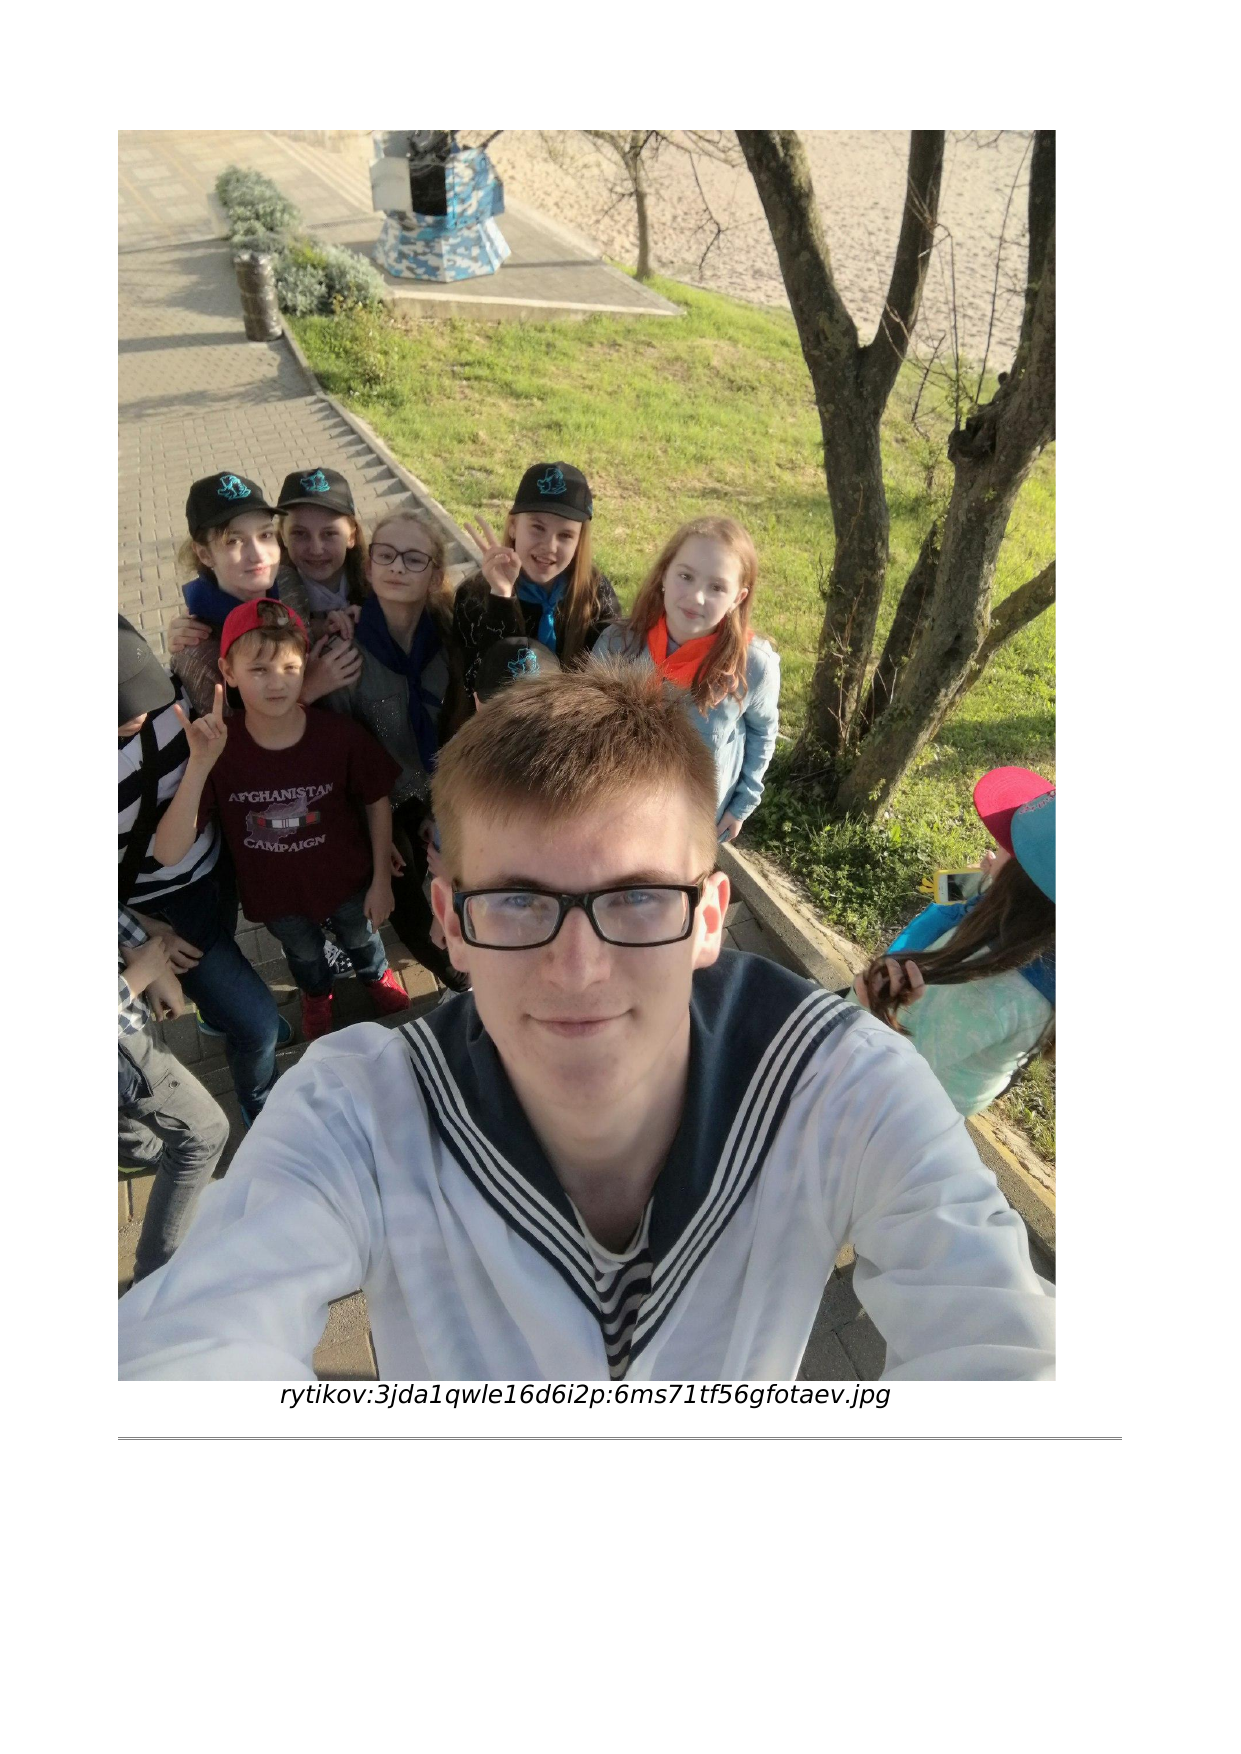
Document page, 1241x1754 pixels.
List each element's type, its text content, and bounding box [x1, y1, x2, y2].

picture [118, 130, 1056, 1381]
text rytikov:3jda1qwle16d6i2p:6ms71tf56gfotaev.jpg [118, 1381, 1056, 1410]
